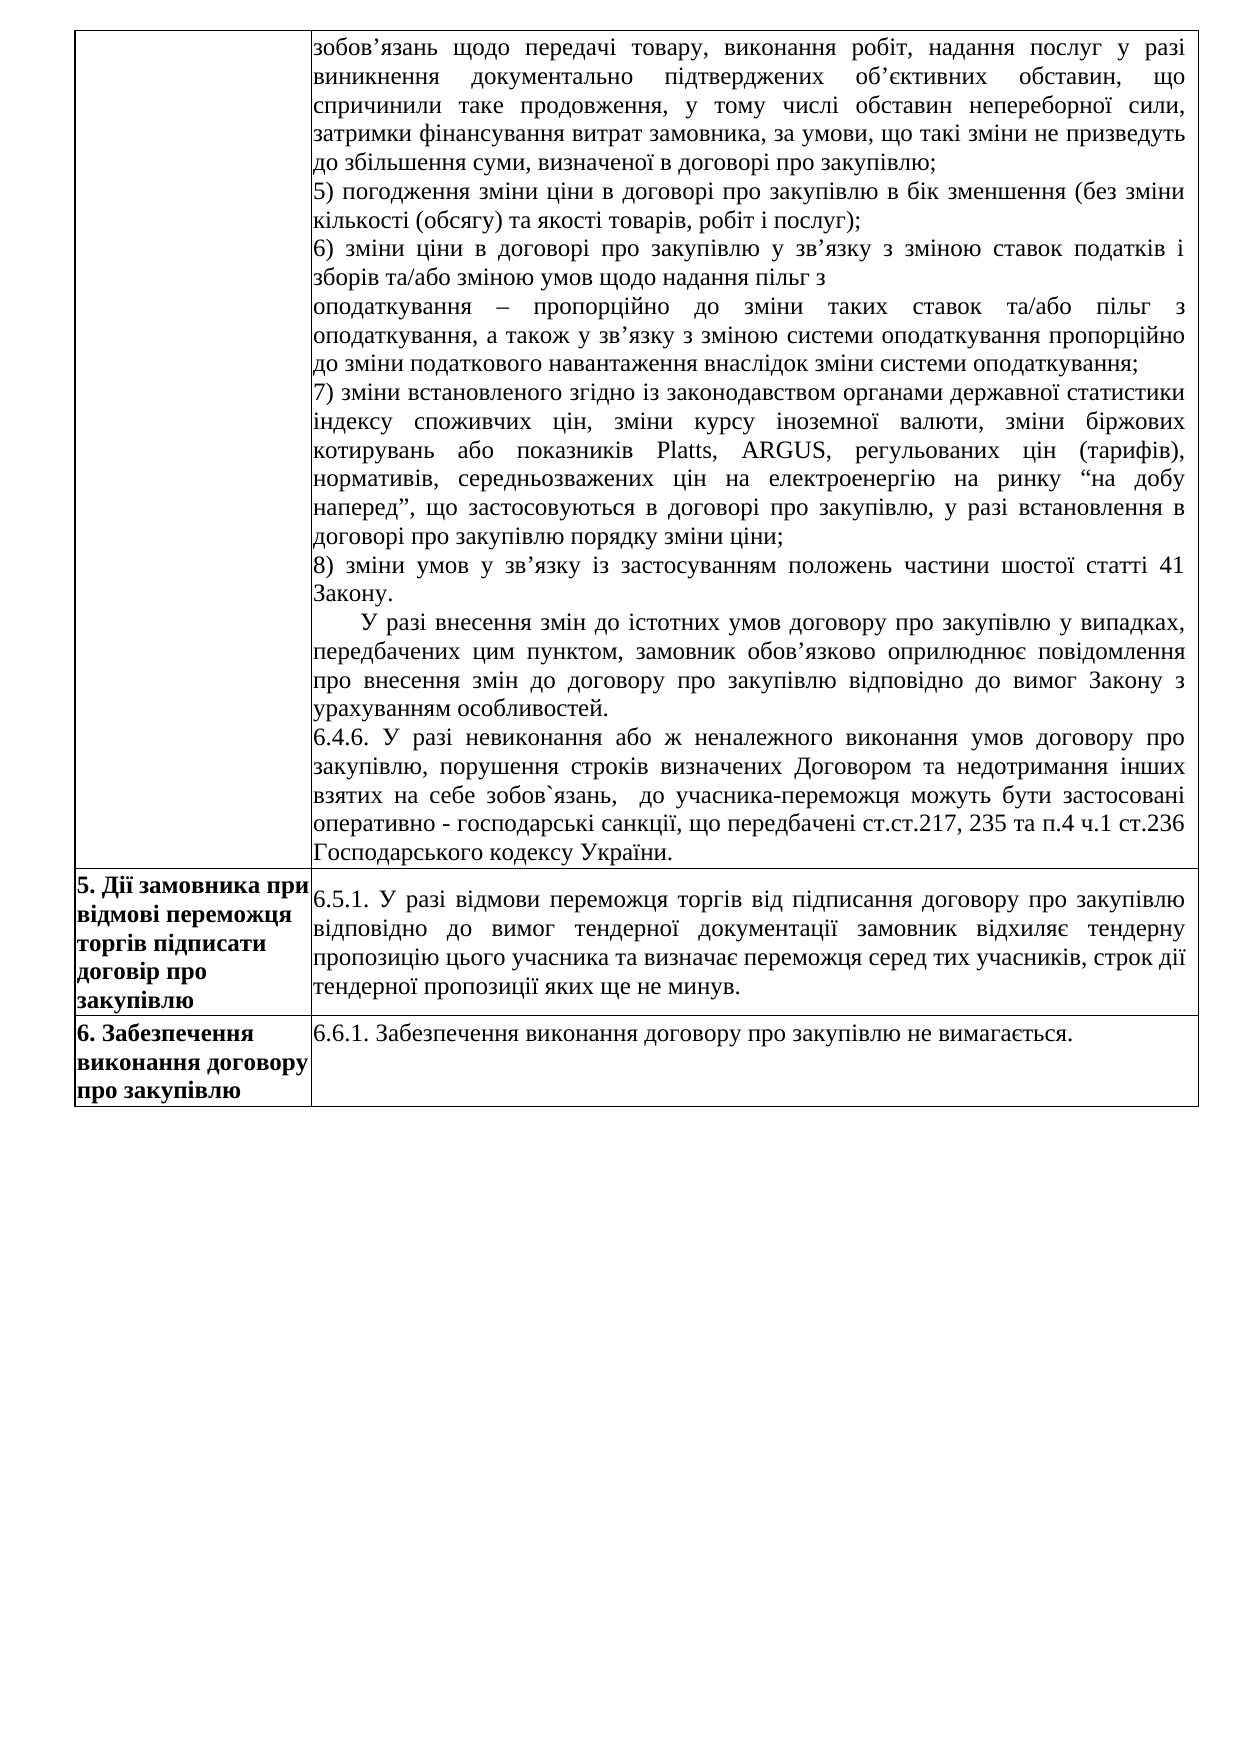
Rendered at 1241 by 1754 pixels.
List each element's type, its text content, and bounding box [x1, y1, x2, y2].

table_cell 6. Забезпечення виконання договору про закупівлю [76, 1016, 311, 1106]
table_cell зобов’язань щодо передачі товару, виконання робіт, надання послуг у разі виникнення документально підтверджених об’єктивних обставин, що спричинили таке продовження, у тому числі обставин непереборної сили, затримки фінансування витрат замовника, за умови, що такі зміни не призведуть до збільшення суми, визначеної в договорі про закупівлю; 5) погодження зміни ціни в договорі про закупівлю в бік зменшення (без зміни кількості (обсягу) та якості товарів, робіт і послуг); 6) зміни ціни в договорі про закупівлю у зв’язку з зміною ставок податків і зборів та/або зміною умов щодо надання пільг з оподаткування – пропорційно до зміни таких ставок та/або пільг з оподаткування, а також у зв’язку з зміною системи оподаткування пропорційно до зміни податкового навантаження внаслідок зміни системи оподаткування; 7) зміни встановленого згідно із законодавством органами державної статистики індексу споживчих цін, зміни курсу іноземної валюти, зміни біржових котирувань або показників Platts, ARGUS, регульованих цін (тарифів), нормативів, середньозважених цін на електроенергію на ринку “на добу наперед”, що застосовуються в договорі про закупівлю, у разі встановлення в договорі про закупівлю порядку зміни ціни; 8) зміни умов у зв’язку із застосуванням положень частини шостої статті 41 Закону. У разі внесення змін до істотних умов договору про закупівлю у випадках, передбачених цим пунктом, замовник обов’язково оприлюднює повідомлення про внесення змін до договору про закупівлю відповідно до вимог Закону з урахуванням особливостей. 6.4.6. У разі невиконання або ж неналежного виконання умов договору про закупівлю, порушення строків визначених Договором та недотримання інших взятих на себе зобов`язань, до учасника-переможця можуть бути застосовані оперативно - господарські санкції, що передбачені ст.ст.217, 235 та п.4 ч.1 ст.236 Господарського кодексу України. [312, 31, 1198, 867]
table_cell 6.6.1. Забезпечення виконання договору про закупівлю не вимагається. [312, 1016, 1198, 1106]
table_cell [76, 31, 311, 867]
table_cell 6.5.1. У разі відмови переможця торгів від підписання договору про закупівлю відповідно до вимог тендерної документації замовник відхиляє тендерну пропозицію цього учасника та визначає переможця серед тих учасників, строк дії тендерної пропозиції яких ще не минув. [312, 869, 1198, 1015]
table_cell 5. Дії замовника при відмові переможця торгів підписати договір про закупівлю [76, 869, 311, 1015]
